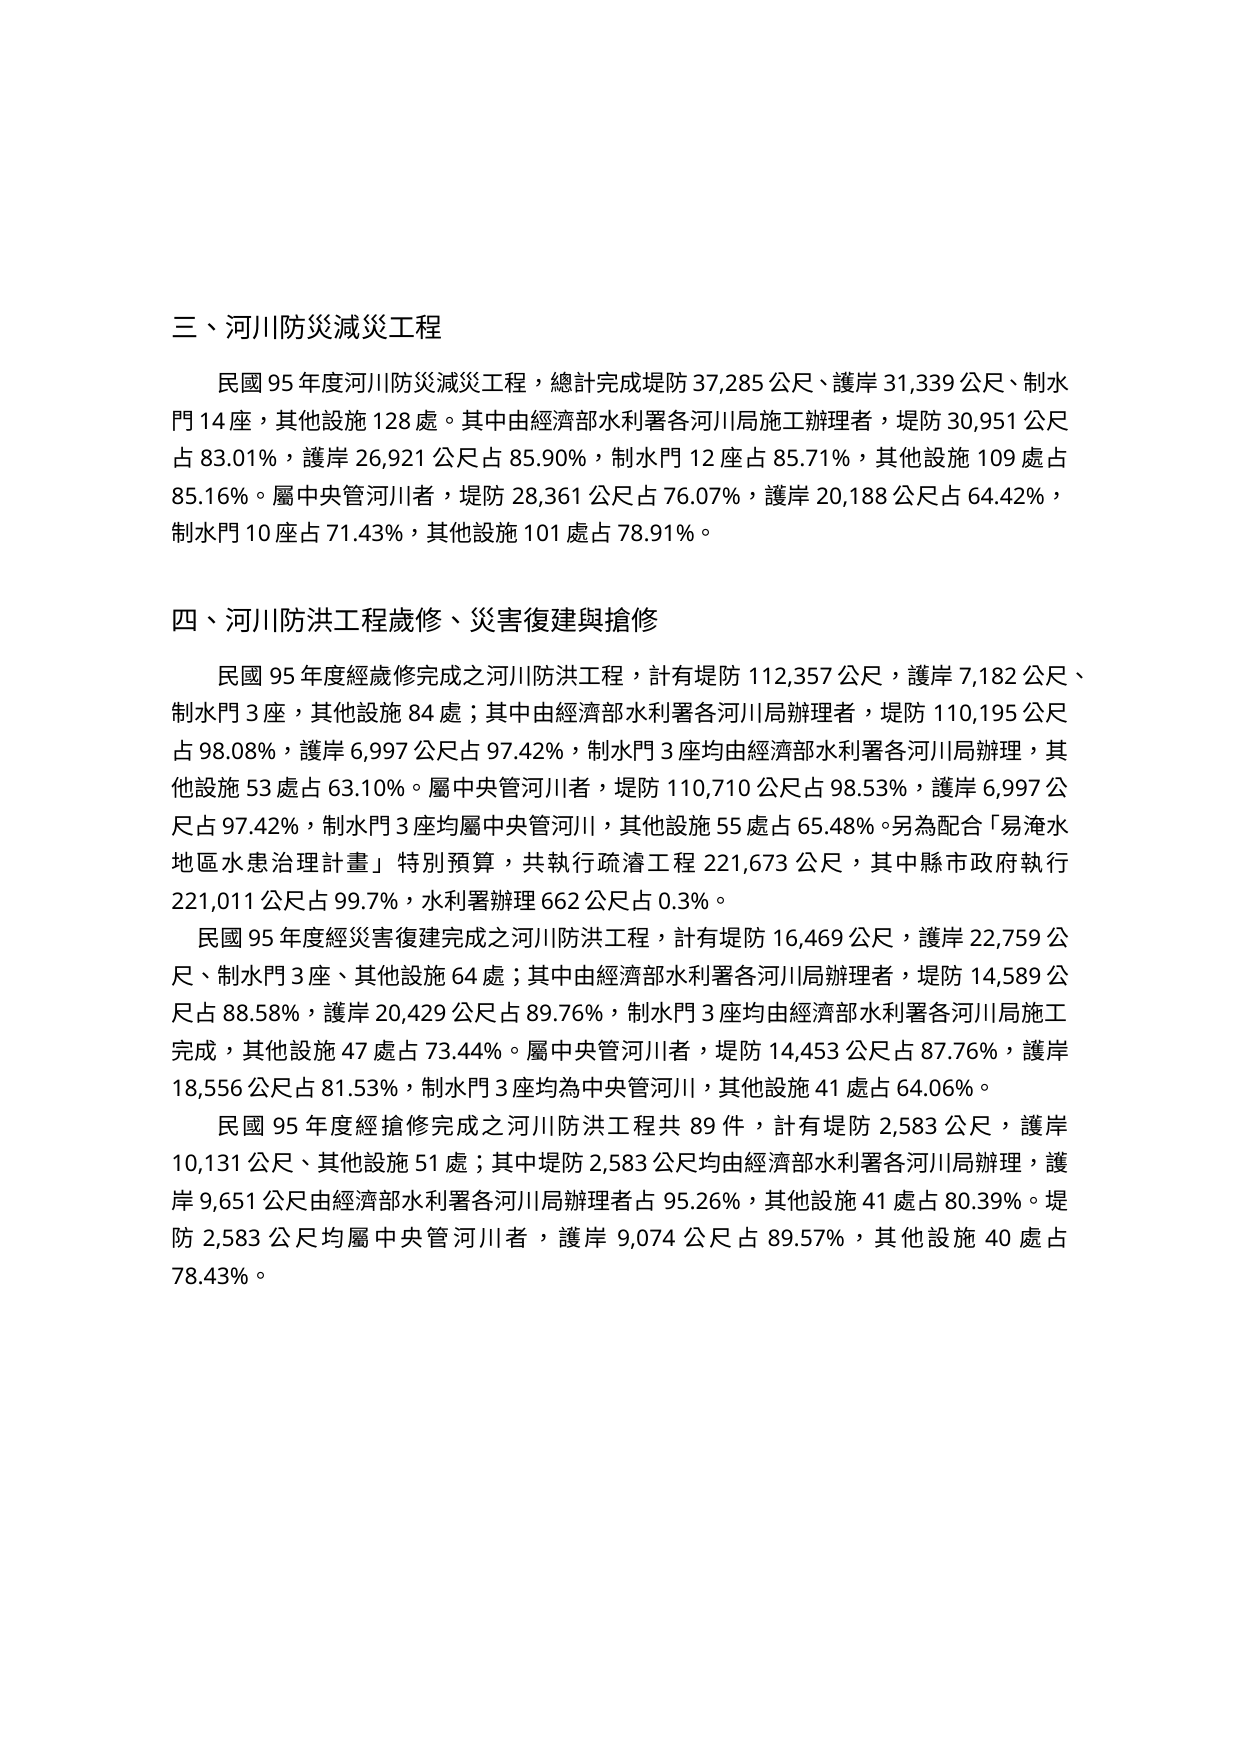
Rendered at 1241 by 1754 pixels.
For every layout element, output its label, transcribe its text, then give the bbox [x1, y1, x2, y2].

text 三、河川防災減災工程 [171, 288, 1069, 363]
text 民國95年度河川防災減災工程，總計完成堤防37,285公尺、護岸31,339公尺、制水門14座，其他設施128處。其中由經濟部水利署各河川局施工辦理者，堤防30,951公尺占83.01%，護岸26,921公尺占85.90%，制水門12座占85.71%，其他設施109處占85.16%。屬中央管河川者，堤防28,361公尺占76.07%，護岸20,188公尺占64.42%，制水門10座占71.43%，其他設施101處占78.91%。 [171, 363, 1069, 551]
text 民國95年度經搶修完成之河川防洪工程共89件，計有堤防2,583公尺，護岸10,131公尺、其他設施51處；其中堤防2,583公尺均由經濟部水利署各河川局辦理，護岸9,651公尺由經濟部水利署各河川局辦理者占95.26%，其他設施41處占80.39%。堤防2,583公尺均屬中央管河川者，護岸9,074公尺占89.57%，其他設施40處占78.43%。 [171, 1106, 1069, 1293]
text 民國95年度經歲修完成之河川防洪工程，計有堤防112,357公尺，護岸7,182公尺、制水門3座，其他設施84處；其中由經濟部水利署各河川局辦理者，堤防110,195公尺占98.08%，護岸6,997公尺占97.42%，制水門3座均由經濟部水利署各河川局辦理，其他設施53處占63.10%。屬中央管河川者，堤防110,710公尺占98.53%，護岸6,997公尺占97.42%，制水門3座均屬中央管河川，其他設施55處占65.48%。另為配合「易淹水地區水患治理計畫」特別預算，共執行疏濬工程221,673公尺，其中縣市政府執行221,011公尺占99.7%，水利署辦理662公尺占0.3%。 [171, 656, 1069, 918]
text 民國95年度經災害復建完成之河川防洪工程，計有堤防16,469公尺，護岸22,759公尺、制水門3座、其他設施64處；其中由經濟部水利署各河川局辦理者，堤防14,589公尺占88.58%，護岸20,429公尺占89.76%，制水門3座均由經濟部水利署各河川局施工完成，其他設施47處占73.44%。屬中央管河川者，堤防14,453公尺占87.76%，護岸18,556公尺占81.53%，制水門3座均為中央管河川，其他設施41處占64.06%。 [171, 918, 1069, 1106]
text 四、河川防洪工程歲修、災害復建與搶修 [171, 581, 1069, 656]
